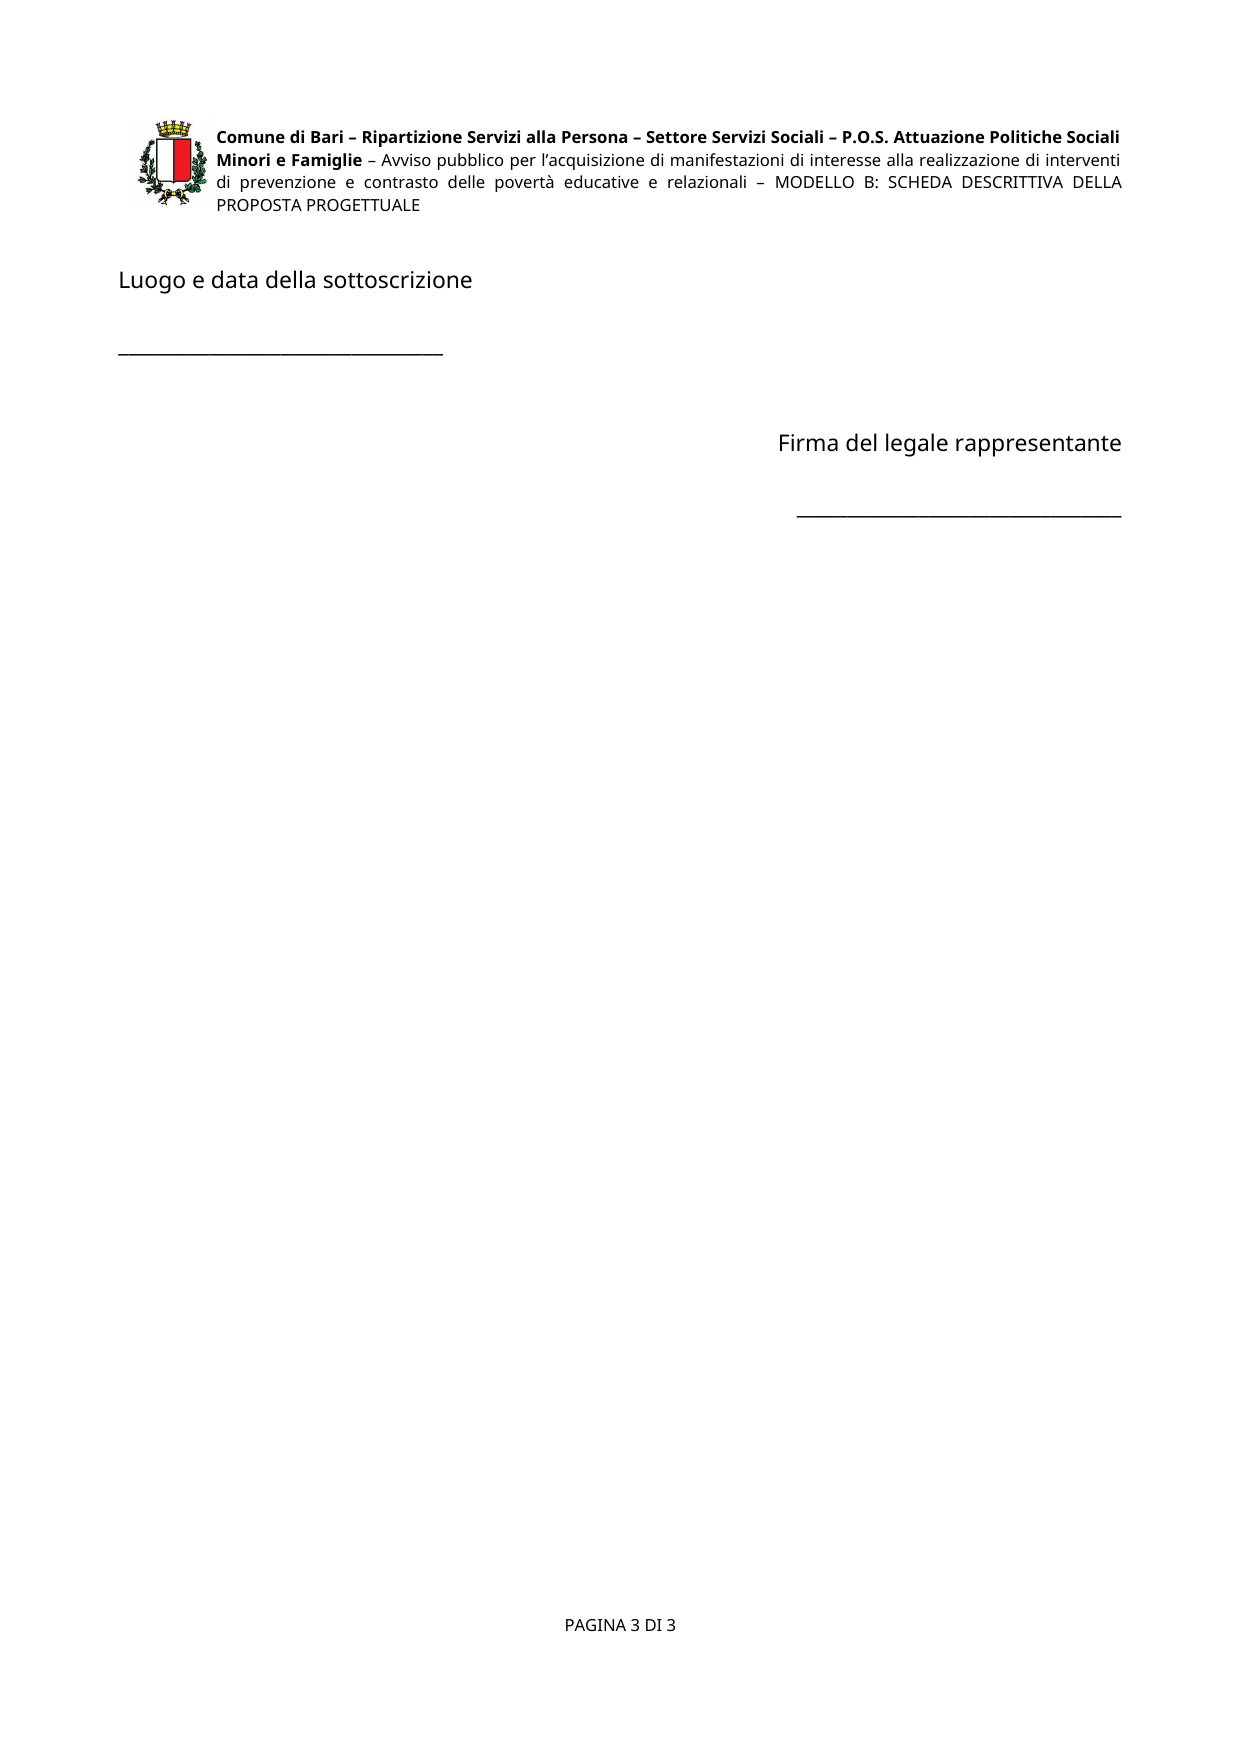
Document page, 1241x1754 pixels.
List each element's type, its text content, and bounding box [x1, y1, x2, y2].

text Firma del legale rappresentante [118, 427, 1122, 458]
picture [127, 118, 216, 207]
text ________________________________ [118, 490, 1122, 521]
text Luogo e data della sottoscrizione [118, 264, 1122, 296]
text ________________________________ [118, 327, 1122, 359]
